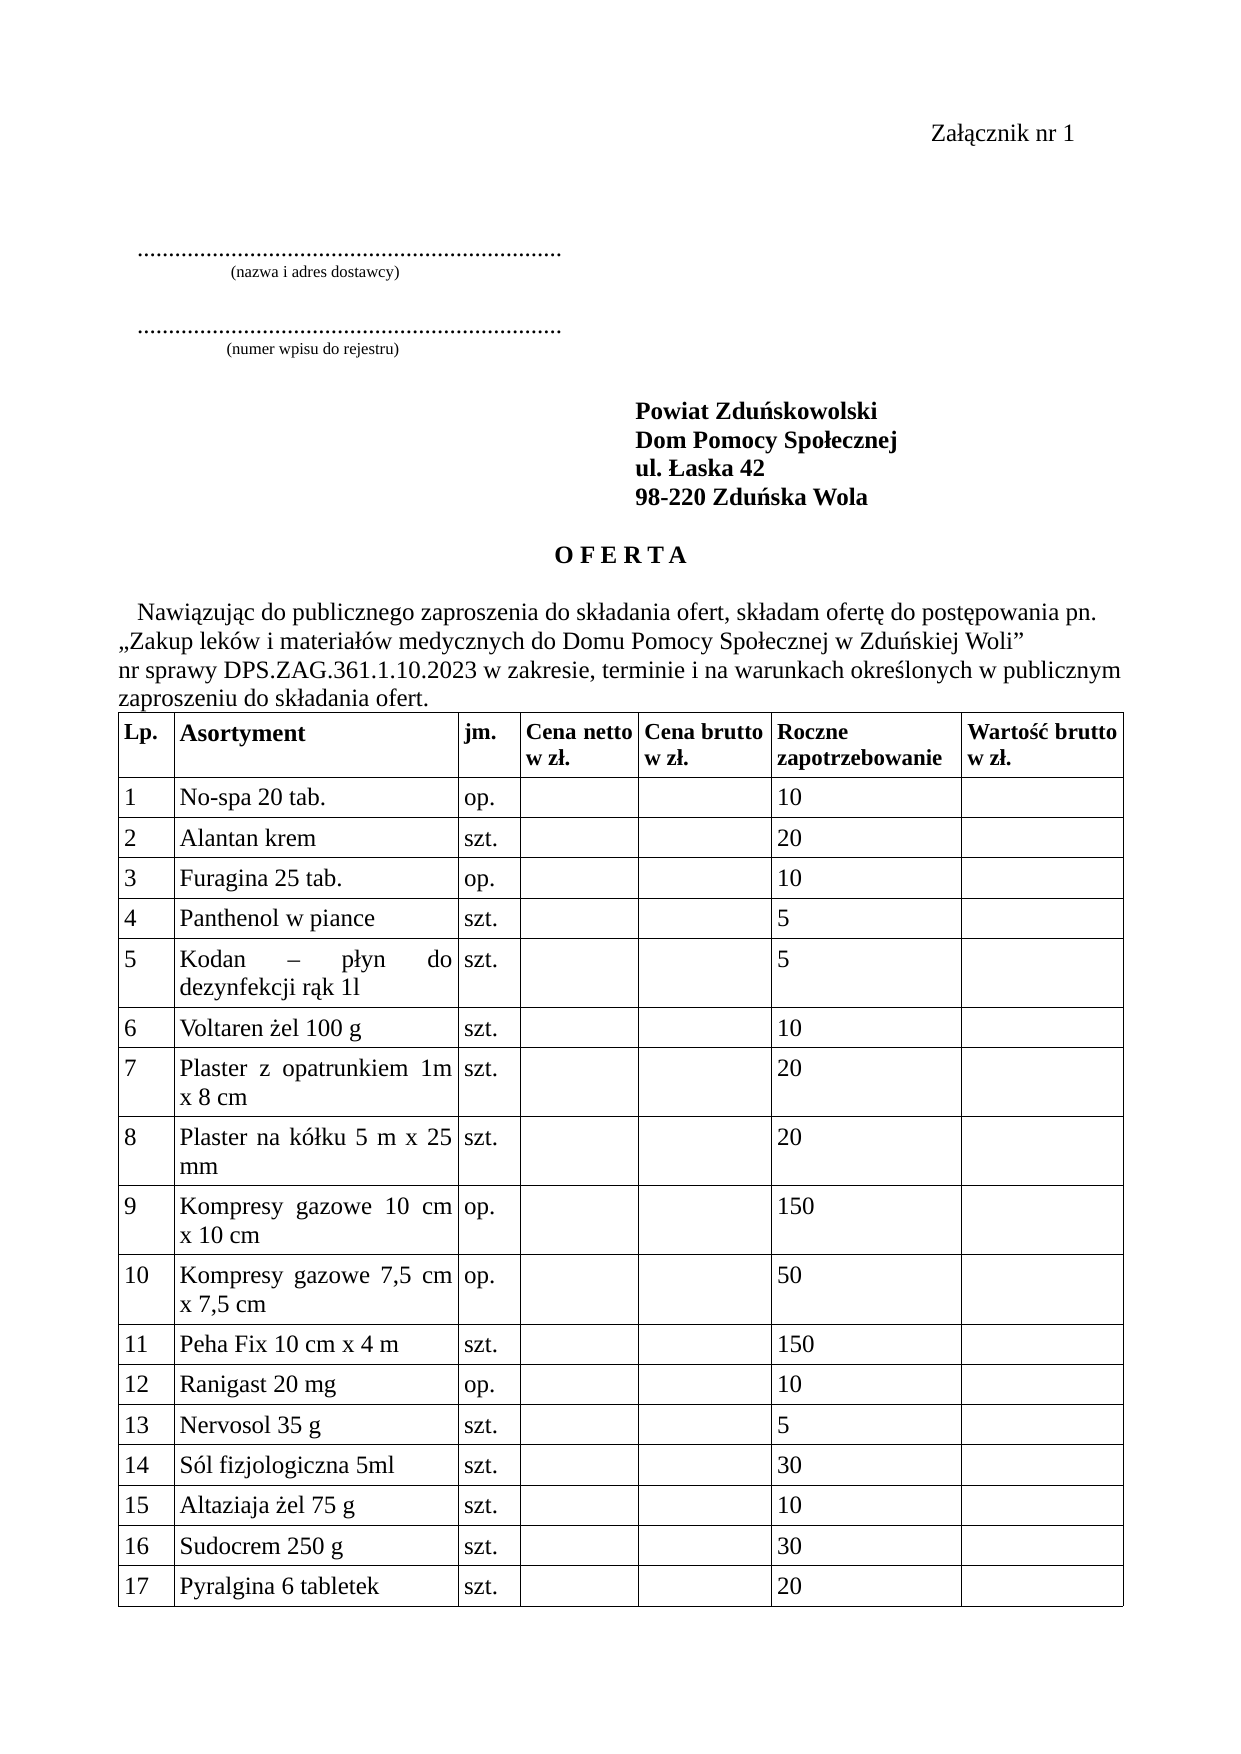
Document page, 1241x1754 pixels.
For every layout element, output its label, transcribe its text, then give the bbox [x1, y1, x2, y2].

text (numer wpisu do rejestru) [118, 338, 1122, 358]
table_cell [962, 1325, 1123, 1364]
table_cell szt. [459, 1445, 520, 1485]
table_cell 13 [119, 1405, 174, 1444]
table_cell 5 [772, 1405, 961, 1444]
table_cell [639, 818, 771, 857]
table_cell 30 [772, 1526, 961, 1565]
table_cell 9 [119, 1186, 174, 1254]
table_cell Sól fizjologiczna 5ml [175, 1445, 458, 1485]
table_cell [521, 1405, 638, 1444]
table_cell [639, 778, 771, 817]
text (nazwa i adres dostawcy) [118, 262, 1122, 281]
table_cell 2 [119, 818, 174, 857]
table_cell 10 [119, 1255, 174, 1323]
table_cell szt. [459, 1117, 520, 1185]
table_cell 30 [772, 1445, 961, 1485]
table_cell Furagina 25 tab. [175, 858, 458, 897]
table_cell 8 [119, 1117, 174, 1185]
table_cell 10 [772, 1365, 961, 1404]
table_cell 6 [119, 1008, 174, 1047]
table_cell [639, 1365, 771, 1404]
table_cell szt. [459, 818, 520, 857]
table_cell 5 [119, 939, 174, 1007]
table_cell 20 [772, 1117, 961, 1185]
text .................................................................... [118, 233, 1122, 262]
table_cell 15 [119, 1486, 174, 1525]
table_cell [639, 1445, 771, 1485]
text Nawiązując do publicznego zaproszenia do składania ofert, składam ofertę do postępowania pn. „Zakup leków i materiałów medycznych do Domu Pomocy Społecznej w Zduńskiej Woli” nr sprawy DPS.ZAG.361.1.10.2023 w zakresie, terminie i na warunkach określonych w publicznym zaproszeniu do składania ofert. [118, 597, 1122, 712]
table_cell [639, 939, 771, 1007]
table_header Asortyment [175, 713, 458, 777]
table_cell [639, 1186, 771, 1254]
table_cell op. [459, 778, 520, 817]
table_cell Kompresy gazowe 10 cm x 10 cm [175, 1186, 458, 1254]
table_cell [962, 1526, 1123, 1565]
table_cell [521, 1325, 638, 1364]
table_cell szt. [459, 1008, 520, 1047]
table_cell 11 [119, 1325, 174, 1364]
table_cell [639, 1486, 771, 1525]
table_cell Nervosol 35 g [175, 1405, 458, 1444]
table_cell szt. [459, 1405, 520, 1444]
table_cell szt. [459, 1526, 520, 1565]
table_cell [639, 858, 771, 897]
table_cell [962, 1048, 1123, 1116]
table_cell [521, 939, 638, 1007]
table_cell [521, 1486, 638, 1525]
table_header Lp. [119, 713, 174, 777]
table_cell 14 [119, 1445, 174, 1485]
table_cell [962, 1405, 1123, 1444]
table_cell 10 [772, 1008, 961, 1047]
table_cell [639, 899, 771, 938]
table_cell op. [459, 1255, 520, 1323]
table_cell szt. [459, 939, 520, 1007]
table_cell [962, 1486, 1123, 1525]
table_cell [639, 1117, 771, 1185]
text 98-220 Zduńska Wola [118, 482, 1122, 511]
table_cell [521, 1117, 638, 1185]
table_cell 12 [119, 1365, 174, 1404]
table_cell 10 [772, 778, 961, 817]
table_cell [521, 899, 638, 938]
table_cell Sudocrem 250 g [175, 1526, 458, 1565]
table_cell op. [459, 1365, 520, 1404]
table_cell [962, 939, 1123, 1007]
table_cell Kompresy gazowe 7,5 cm x 7,5 cm [175, 1255, 458, 1323]
table_cell [962, 1186, 1123, 1254]
table_cell 17 [119, 1566, 174, 1606]
table_cell szt. [459, 1486, 520, 1525]
table_cell [639, 1008, 771, 1047]
table_cell [639, 1048, 771, 1116]
table_cell [639, 1566, 771, 1606]
table_cell [962, 1117, 1123, 1185]
table_cell 3 [119, 858, 174, 897]
table_cell 150 [772, 1186, 961, 1254]
table_cell [962, 899, 1123, 938]
table_cell [962, 1445, 1123, 1485]
text ul. Łaska 42 [118, 453, 1122, 482]
table_cell szt. [459, 899, 520, 938]
table_cell 10 [772, 858, 961, 897]
table_cell [962, 1255, 1123, 1323]
table_cell Voltaren żel 100 g [175, 1008, 458, 1047]
table_cell op. [459, 858, 520, 897]
table_cell [962, 858, 1123, 897]
table_cell [521, 1365, 638, 1404]
table_cell op. [459, 1186, 520, 1254]
table_cell szt. [459, 1566, 520, 1606]
table_cell [962, 778, 1123, 817]
table_cell No-spa 20 tab. [175, 778, 458, 817]
table_cell Plaster na kółku 5 m x 25 mm [175, 1117, 458, 1185]
table_cell 50 [772, 1255, 961, 1323]
table_cell 150 [772, 1325, 961, 1364]
text Powiat Zduńskowolski [118, 396, 1122, 425]
table_cell Ranigast 20 mg [175, 1365, 458, 1404]
table_cell [521, 1048, 638, 1116]
table_cell 4 [119, 899, 174, 938]
table_cell [962, 818, 1123, 857]
table_cell Peha Fix 10 cm x 4 m [175, 1325, 458, 1364]
table_cell [521, 818, 638, 857]
text Załącznik nr 1 [118, 118, 1122, 147]
table_cell szt. [459, 1048, 520, 1116]
table_cell Plaster z opatrunkiem 1m x 8 cm [175, 1048, 458, 1116]
table_cell [521, 1186, 638, 1254]
table_cell 20 [772, 1048, 961, 1116]
table_cell Kodan – płyn do dezynfekcji rąk 1l [175, 939, 458, 1007]
text .................................................................... [118, 310, 1122, 338]
table_cell Altaziaja żel 75 g [175, 1486, 458, 1525]
text Dom Pomocy Społecznej [118, 425, 1122, 453]
table_cell szt. [459, 1325, 520, 1364]
table_header Roczne zapotrzebowanie [772, 713, 961, 777]
table_cell [639, 1255, 771, 1323]
table_cell 7 [119, 1048, 174, 1116]
table_cell [962, 1008, 1123, 1047]
table_cell 10 [772, 1486, 961, 1525]
table_cell 16 [119, 1526, 174, 1565]
table_cell [639, 1526, 771, 1565]
table_cell 5 [772, 899, 961, 938]
table_cell 20 [772, 1566, 961, 1606]
table_cell Panthenol w piance [175, 899, 458, 938]
table_cell Alantan krem [175, 818, 458, 857]
table_cell [521, 1008, 638, 1047]
table_cell [962, 1566, 1123, 1606]
table_header Cena netto w zł. [521, 713, 638, 777]
table_cell [962, 1365, 1123, 1404]
table_cell [639, 1405, 771, 1444]
text O F E R T A [118, 540, 1122, 568]
table_cell [521, 1445, 638, 1485]
table_cell [521, 778, 638, 817]
table_header Wartość brutto w zł. [962, 713, 1123, 777]
table_cell [521, 858, 638, 897]
table_cell [521, 1526, 638, 1565]
table_cell 20 [772, 818, 961, 857]
table_cell 1 [119, 778, 174, 817]
table_header jm. [459, 713, 520, 777]
table_cell [521, 1566, 638, 1606]
table_cell [521, 1255, 638, 1323]
table_cell Pyralgina 6 tabletek [175, 1566, 458, 1606]
table_cell 5 [772, 939, 961, 1007]
table_header Cena brutto w zł. [639, 713, 771, 777]
table_cell [639, 1325, 771, 1364]
